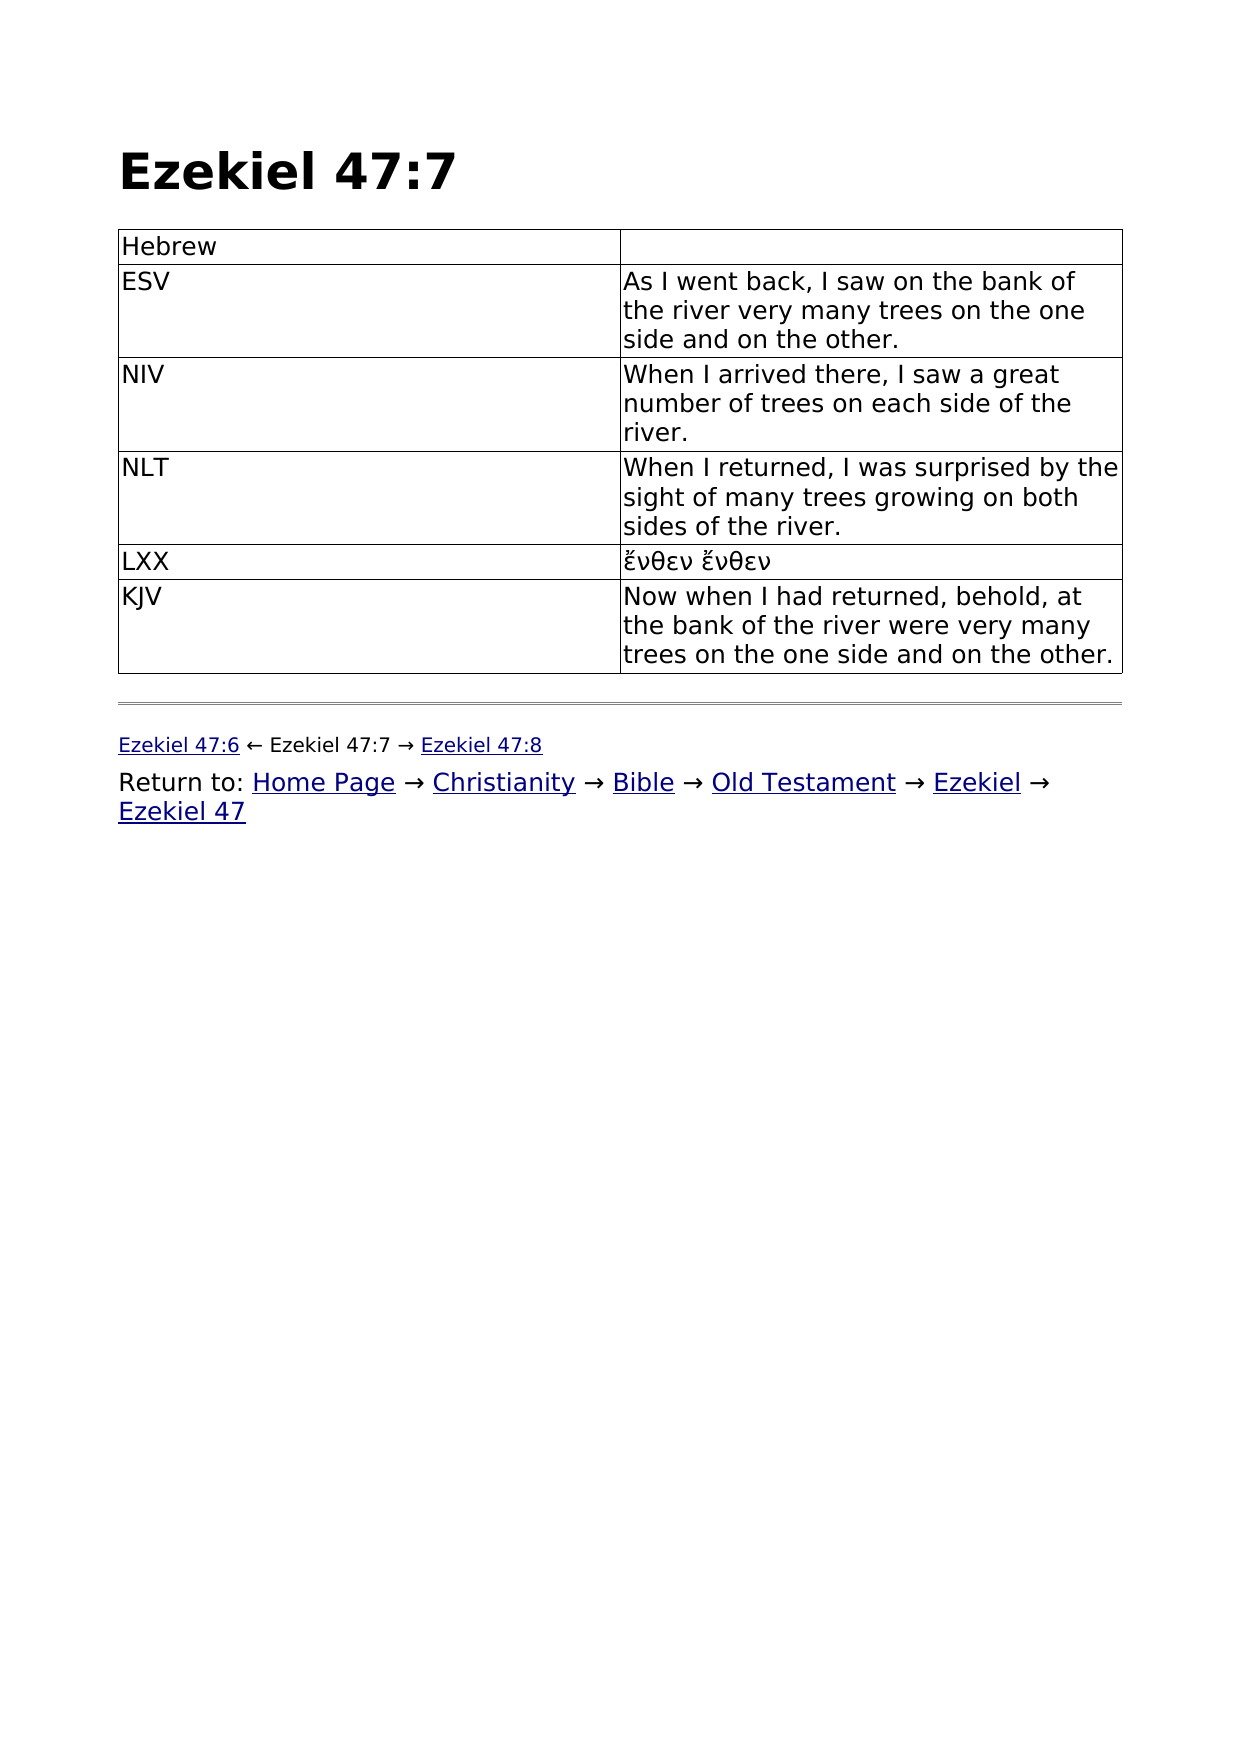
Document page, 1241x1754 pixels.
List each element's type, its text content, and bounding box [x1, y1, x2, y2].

text Return to: Home Page → Christianity → Bible → Old Testament → Ezekiel → Ezekiel 47 [118, 768, 1122, 826]
subtitle Ezekiel 47:7 [118, 143, 1122, 201]
table_header [621, 230, 1122, 264]
table_cell When I arrived there, I saw a great number of trees on each side of the river. [621, 358, 1122, 451]
table_cell Now when I had returned, behold, at the bank of the river were very many trees on the one side and on the other. [621, 580, 1122, 673]
table_cell KJV [119, 580, 620, 673]
table_cell As I went back, I saw on the bank of the river very many trees on the one side and on the other. [621, 265, 1122, 357]
table_cell NIV [119, 358, 620, 451]
table_cell NLT [119, 452, 620, 544]
table_cell LXX [119, 545, 620, 579]
table_cell When I returned, I was surprised by the sight of many trees growing on both sides of the river. [621, 452, 1122, 544]
text Ezekiel 47:6 ← Ezekiel 47:7 → Ezekiel 47:8 [118, 734, 1122, 768]
table_cell ESV [119, 265, 620, 357]
table_header Hebrew [119, 230, 620, 264]
table_cell ἔνθεν ἔνθεν [621, 545, 1122, 579]
